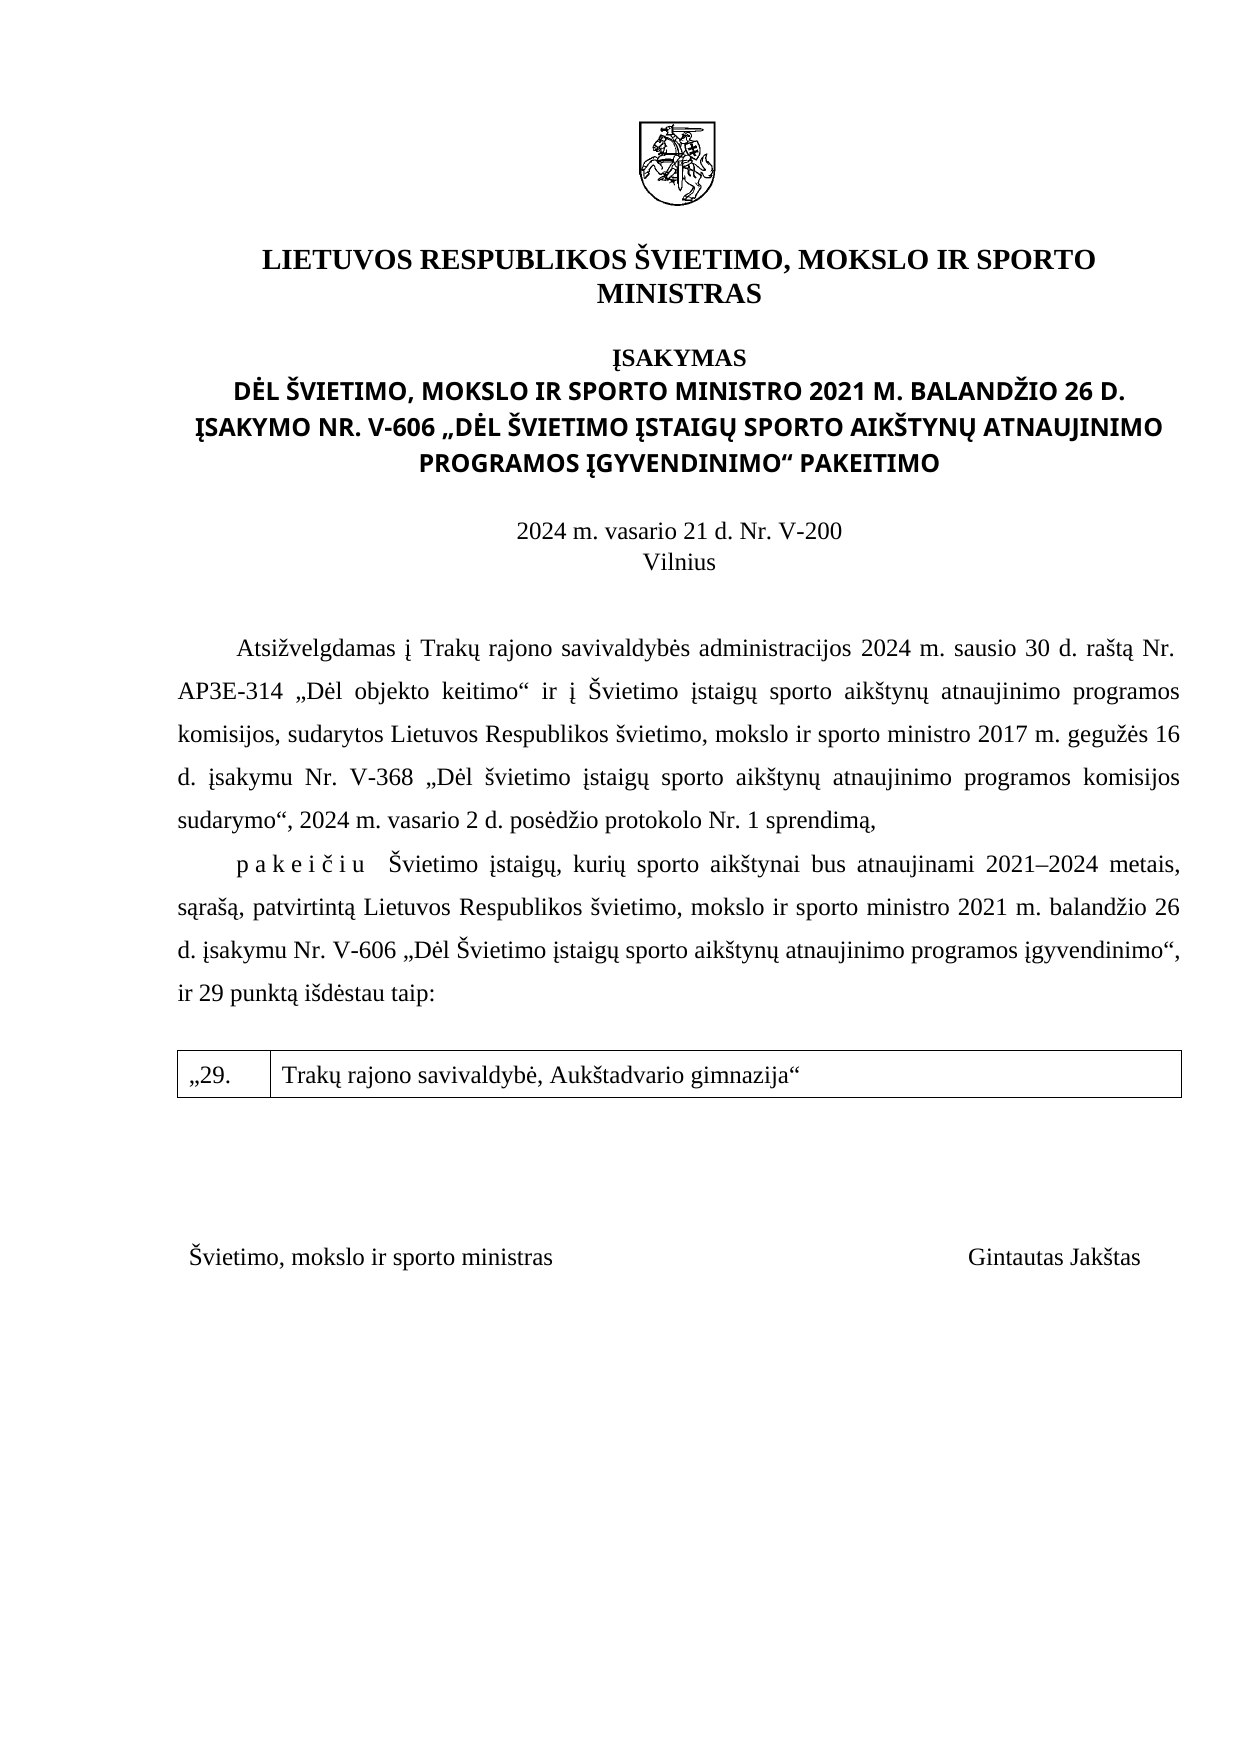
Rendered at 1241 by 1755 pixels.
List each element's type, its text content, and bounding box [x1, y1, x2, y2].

text ĮSAKYMAS [177, 343, 1181, 372]
text 2024 m. vasario 21 d. Nr. V-200 [177, 516, 1181, 544]
text Atsižvelgdamas į Trakų rajono savivaldybės administracijos 2024 m. sausio 30 d. raštą Nr. AP3E-314 „Dėl objekto keitimo“ ir į Švietimo įstaigų sporto aikštynų atnaujinimo programos komisijos, sudarytos Lietuvos Respublikos švietimo, mokslo ir sporto ministro 2017 m. gegužės 16 d. įsakymu Nr. V-368 „Dėl švietimo įstaigų sporto aikštynų atnaujinimo programos komisijos sudarymo“, 2024 m. vasario 2 d. posėdžio protokolo Nr. 1 sprendimą, [177, 633, 1181, 834]
text DĖL ŠVIETIMO, MOKSLO IR SPORTO MINISTRO 2021 M. BALANDŽIO 26 D. ĮSAKYMO NR. V-606 „DĖL ŠVIETIMO ĮSTAIGŲ SPORTO AIKŠTYNŲ ATNAUJINIMO PROGRAMOS ĮGYVENDINIMO“ PAKEITIMO [177, 374, 1181, 480]
text Vilnius [177, 547, 1181, 576]
table_header Trakų rajono savivaldybė, Aukštadvario gimnazija“ [271, 1051, 1181, 1097]
table_header „29. [178, 1051, 270, 1097]
text LIETUVOS RESPUBLIKOS ŠVIETIMO, MOKSLO IR SPORTO MINISTRAS [177, 242, 1181, 309]
text pakeičiu Švietimo įstaigų, kurių sporto aikštynai bus atnaujinami 2021–2024 metais, sąrašą, patvirtintą Lietuvos Respublikos švietimo, mokslo ir sporto ministro 2021 m. balandžio 26 d. įsakymu Nr. V-606 „Dėl Švietimo įstaigų sporto aikštynų atnaujinimo programos įgyvendinimo“, ir 29 punktą išdėstau taip: [177, 849, 1181, 1007]
text Švietimo, mokslo ir sporto ministras Gintautas Jakštas [188, 1242, 1181, 1271]
